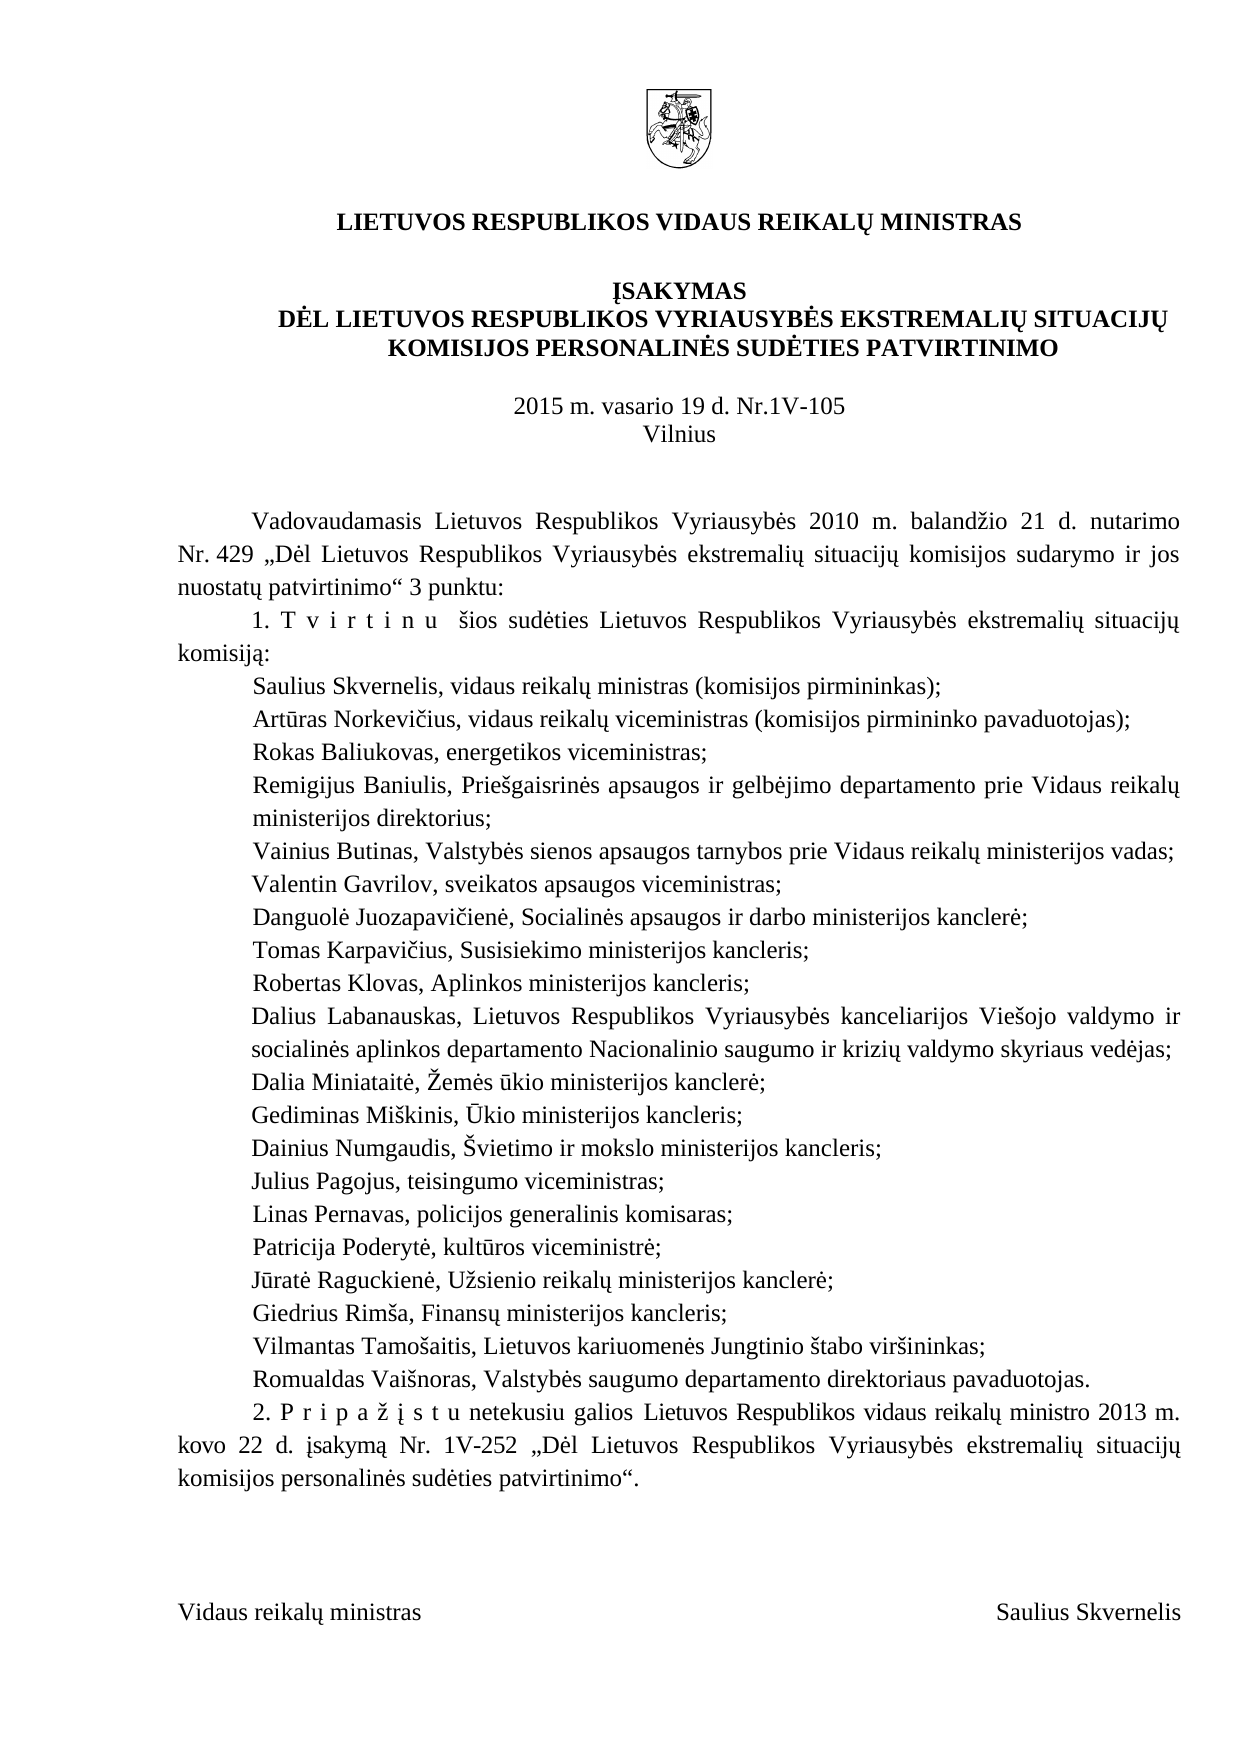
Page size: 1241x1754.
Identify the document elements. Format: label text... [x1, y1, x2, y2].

text DĖL LIETUVOS RESPUBLIKOS VYRIAUSYBĖS EKSTREMALIŲ SITUACIJŲ KOMISIJOS PERSONALINĖS SUDĖTIES PATVIRTINIMO [266, 304, 1181, 362]
text Vilnius [177, 419, 1181, 448]
text 2015 m. vasario 19 d. Nr.1V-105 [177, 391, 1181, 419]
text Julius Pagojus, teisingumo viceministras; [251, 1166, 1181, 1195]
text Dalia Miniataitė, Žemės ūkio ministerijos kanclerė; [251, 1067, 1181, 1096]
text Valentin Gavrilov, sveikatos apsaugos viceministras; [251, 869, 1181, 898]
text Vidaus reikalų ministras Saulius Skvernelis [177, 1597, 1181, 1626]
text Linas Pernavas, policijos generalinis komisaras; [222, 1199, 1181, 1228]
text Vainius Butinas, Valstybės sienos apsaugos tarnybos prie Vidaus reikalų ministerijos vadas; [252, 836, 1181, 865]
text Vilmantas Tamošaitis, Lietuvos kariuomenės Jungtinio štabo viršininkas; [252, 1331, 1181, 1360]
text 2. P r i p a ž į s t u netekusiu galios Lietuvos Respublikos vidaus reikalų ministro 2013 m. kovo 22 d. įsakymą Nr. 1V-252 „Dėl Lietuvos Respublikos Vyriausybės ekstremalių situacijų komisijos personalinės sudėties patvirtinimo“. [177, 1397, 1181, 1492]
text Dalius Labanauskas, Lietuvos Respublikos Vyriausybės kanceliarijos Viešojo valdymo ir socialinės aplinkos departamento Nacionalinio saugumo ir krizių valdymo skyriaus vedėjas; [251, 1001, 1181, 1063]
text Tomas Karpavičius, Susisiekimo ministerijos kancleris; [252, 935, 1181, 964]
text Jūratė Raguckienė, Užsienio reikalų ministerijos kanclerė; [251, 1265, 1181, 1294]
text Giedrius Rimša, Finansų ministerijos kancleris; [252, 1298, 1181, 1327]
text Patricija Poderytė, kultūros viceministrė; [252, 1232, 1181, 1261]
text Robertas Klovas, Aplinkos ministerijos kancleris; [252, 968, 1181, 997]
text Danguolė Juozapavičienė, Socialinės apsaugos ir darbo ministerijos kanclerė; [252, 902, 1181, 931]
text LIETUVOS RESPUBLIKOS VIDAUS REIKALŲ MINISTRAS [177, 207, 1181, 237]
text Romualdas Vaišnoras, Valstybės saugumo departamento direktoriaus pavaduotojas. [252, 1364, 1181, 1393]
text Vadovaudamasis Lietuvos Respublikos Vyriausybės 2010 m. balandžio 21 d. nutarimo Nr. 429 „Dėl Lietuvos Respublikos Vyriausybės ekstremalių situacijų komisijos sudarymo ir jos nuostatų patvirtinimo“ 3 punktu: [177, 506, 1181, 601]
text 1. T v i r t i n u šios sudėties Lietuvos Respublikos Vyriausybės ekstremalių situacijų komisiją: [177, 605, 1181, 667]
text Remigijus Baniulis, Priešgaisrinės apsaugos ir gelbėjimo departamento prie Vidaus reikalų ministerijos direktorius; [252, 770, 1181, 832]
text Saulius Skvernelis, vidaus reikalų ministras (komisijos pirmininkas); [252, 671, 1181, 700]
text Rokas Baliukovas, energetikos viceministras; [252, 737, 1181, 766]
text ĮSAKYMAS [177, 276, 1181, 304]
text Dainius Numgaudis, Švietimo ir mokslo ministerijos kancleris; [251, 1133, 1181, 1162]
text Artūras Norkevičius, vidaus reikalų viceministras (komisijos pirmininko pavaduotojas); [252, 704, 1181, 733]
text Gediminas Miškinis, Ūkio ministerijos kancleris; [251, 1100, 1181, 1129]
